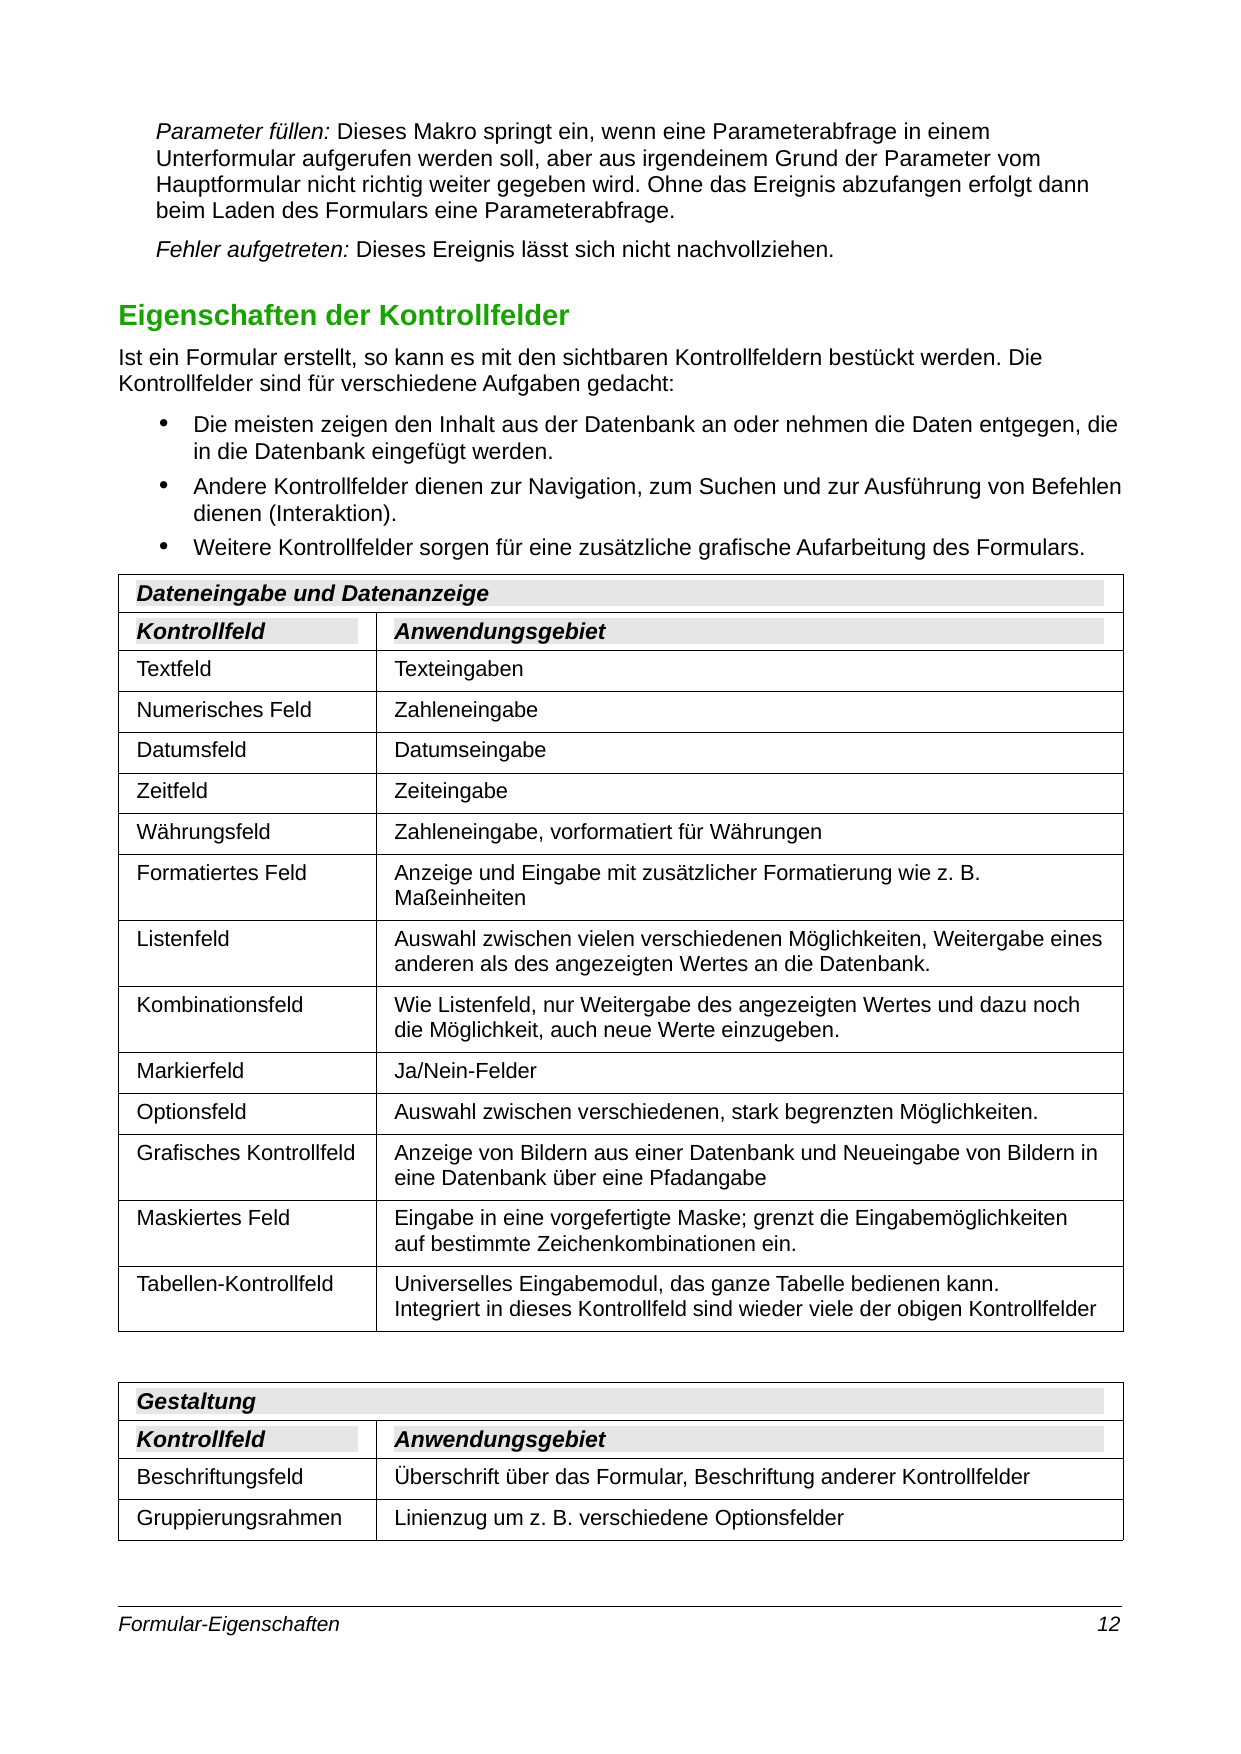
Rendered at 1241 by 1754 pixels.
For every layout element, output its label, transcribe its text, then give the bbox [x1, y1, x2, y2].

table_cell Kontrollfeld [119, 613, 376, 650]
table_cell Universelles Eingabemodul, das ganze Tabelle bedienen kann. Integriert in dieses Kontrollfeld sind wieder viele der obigen Kontrollfelder [377, 1267, 1123, 1331]
table_cell Ja/Nein-Felder [377, 1053, 1123, 1093]
table_cell Anwendungsgebiet [377, 613, 1123, 650]
table_cell Zahleneingabe [377, 692, 1123, 732]
table_header Dateneingabe und Datenanzeige [119, 575, 1123, 612]
table_cell Überschrift über das Formular, Beschriftung anderer Kontrollfelder [377, 1459, 1123, 1499]
table_cell Zeitfeld [119, 774, 376, 813]
table_cell Beschriftungsfeld [119, 1459, 376, 1499]
table_cell Kombinationsfeld [119, 987, 376, 1052]
table_cell Gruppierungsrahmen [119, 1500, 376, 1540]
table_cell Anwendungsgebiet [377, 1421, 1123, 1458]
table_cell Auswahl zwischen vielen verschiedenen Möglichkeiten, Weitergabe eines anderen als des angezeigten Wertes an die Datenbank. [377, 921, 1123, 986]
table_cell Maskiertes Feld [119, 1201, 376, 1266]
table_header Gestaltung [119, 1383, 1123, 1420]
table_cell Datumsfeld [119, 733, 376, 772]
text Parameter füllen: Dieses Makro springt ein, wenn eine Parameterabfrage in einem Unterformular aufgerufen werden soll, aber aus irgendeinem Grund der Parameter vom Hauptformular nicht richtig weiter gegeben wird. Ohne das Ereignis abzufangen erfolgt dann beim Laden des Formulars eine Parameterabfrage. [156, 118, 1122, 223]
table_cell Tabellen-Kontrollfeld [119, 1267, 376, 1331]
table_cell Zeiteingabe [377, 774, 1123, 813]
table_cell Listenfeld [119, 921, 376, 986]
table_cell Währungsfeld [119, 814, 376, 854]
list Weitere Kontrollfelder sorgen für eine zusätzliche grafische Aufarbeitung des Formulars. [156, 533, 1122, 562]
table_cell Anzeige von Bildern aus einer Datenbank und Neueingabe von Bildern in eine Datenbank über eine Pfadangabe [377, 1135, 1123, 1199]
table_cell Eingabe in eine vorgefertigte Maske; grenzt die Eingabemöglichkeiten auf bestimmte Zeichenkombinationen ein. [377, 1201, 1123, 1266]
table_cell Grafisches Kontrollfeld [119, 1135, 376, 1199]
text Fehler aufgetreten: Dieses Ereignis lässt sich nicht nachvollziehen. [156, 236, 1122, 262]
table_cell Markierfeld [119, 1053, 376, 1093]
table_cell Optionsfeld [119, 1094, 376, 1134]
table_cell Auswahl zwischen verschiedenen, stark begrenzten Möglichkeiten. [377, 1094, 1123, 1134]
table_cell Linienzug um z. B. verschiedene Optionsfelder [377, 1500, 1123, 1540]
list Andere Kontrollfelder dienen zur Navigation, zum Suchen und zur Ausführung von Befehlen dienen (Interaktion). [156, 471, 1122, 526]
table_cell Texteingaben [377, 651, 1123, 691]
table_cell Numerisches Feld [119, 692, 376, 732]
table_cell Anzeige und Eingabe mit zusätzlicher Formatierung wie z. B. Maßeinheiten [377, 855, 1123, 920]
text Ist ein Formular erstellt, so kann es mit den sichtbaren Kontrollfeldern bestückt werden. Die Kontrollfelder sind für verschiedene Aufgaben gedacht: [118, 344, 1122, 397]
table_cell Kontrollfeld [119, 1421, 376, 1458]
table_cell Formatiertes Feld [119, 855, 376, 920]
table_cell Zahleneingabe, vorformatiert für Währungen [377, 814, 1123, 854]
table_cell Textfeld [119, 651, 376, 691]
subtitle Eigenschaften der Kontrollfelder [118, 298, 1122, 331]
list Die meisten zeigen den Inhalt aus der Datenbank an oder nehmen die Daten entgegen, die in die Datenbank eingefügt werden. [156, 409, 1122, 464]
table_cell Datumseingabe [377, 733, 1123, 772]
table_cell Wie Listenfeld, nur Weitergabe des angezeigten Wertes und dazu noch die Möglichkeit, auch neue Werte einzugeben. [377, 987, 1123, 1052]
